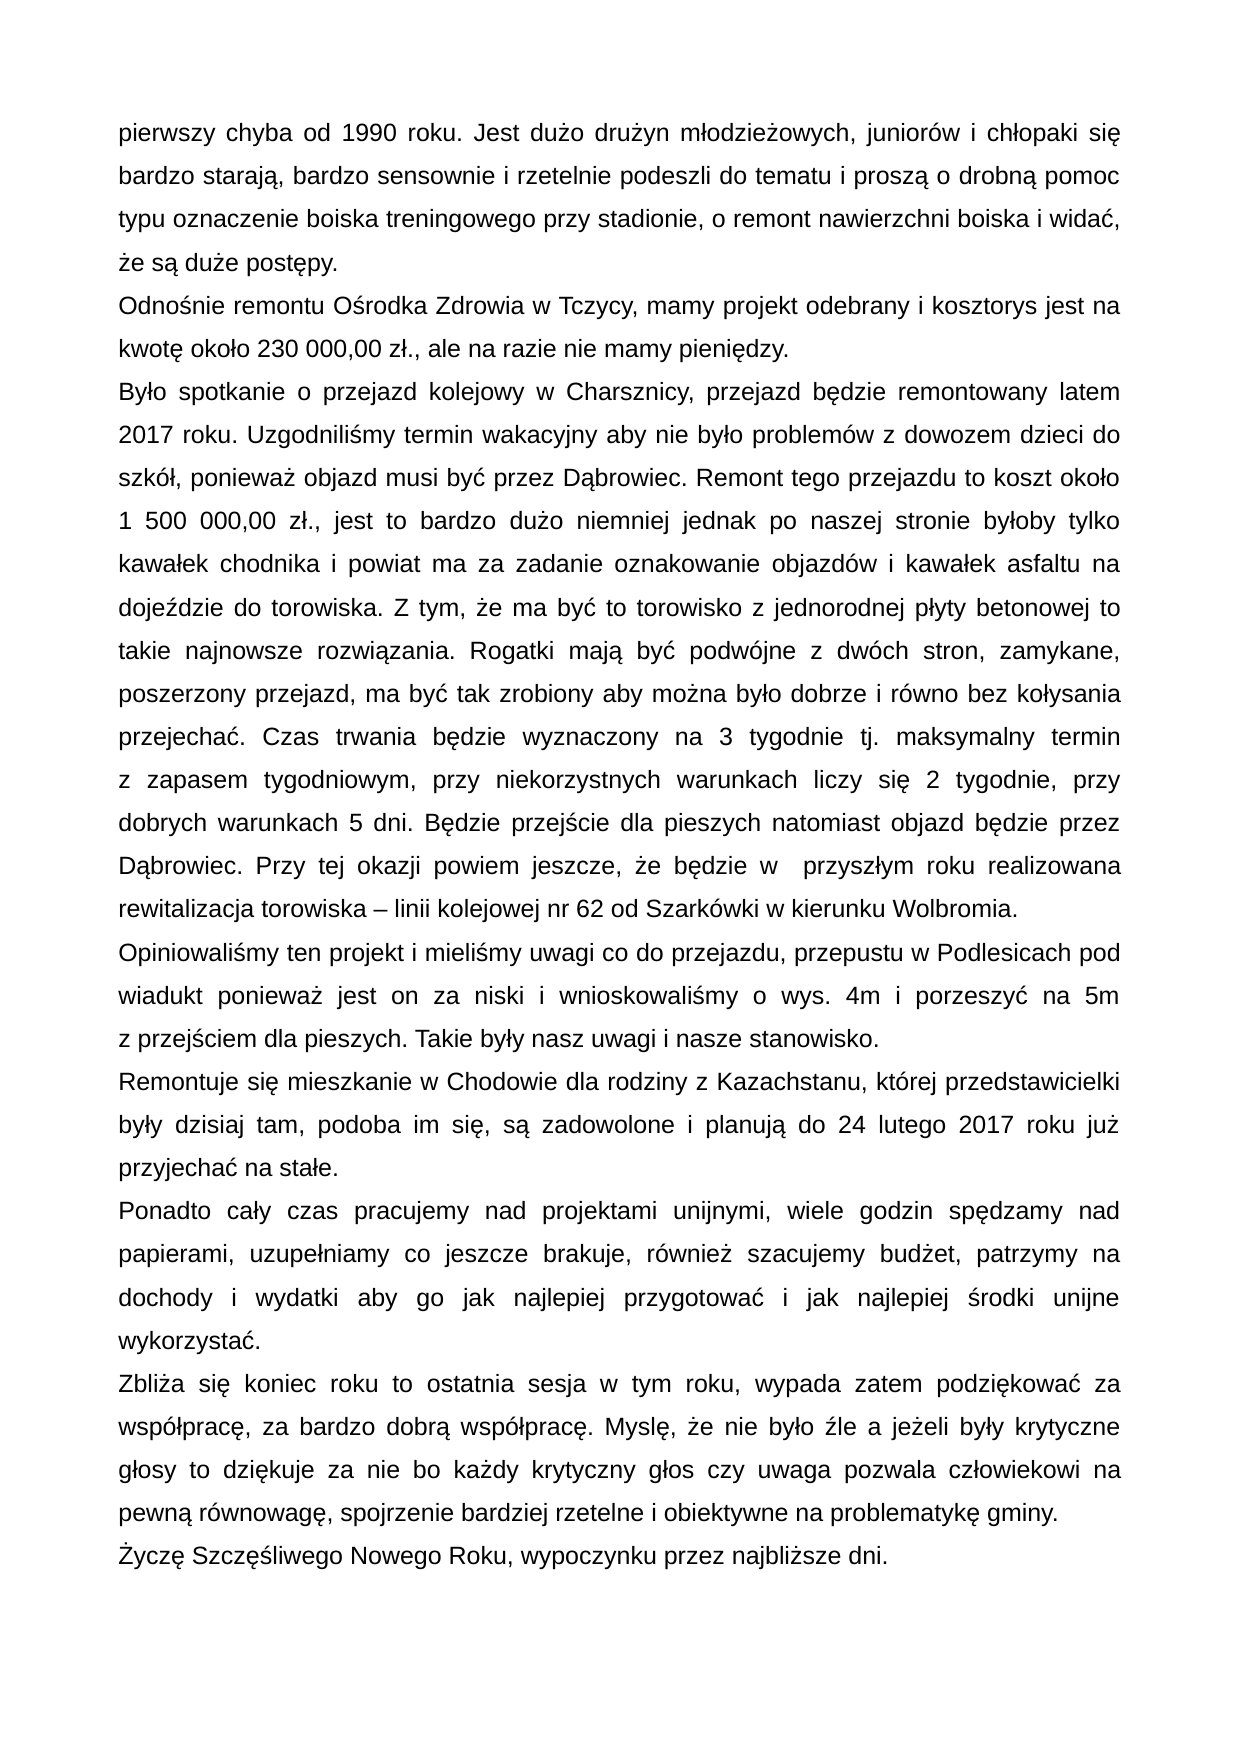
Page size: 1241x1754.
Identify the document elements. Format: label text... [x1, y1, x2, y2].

text Ponadto cały czas pracujemy nad projektami unijnymi, wiele godzin spędzamy nad papierami, uzupełniamy co jeszcze brakuje, również szacujemy budżet, patrzymy na dochody i wydatki aby go jak najlepiej przygotować i jak najlepiej środki unijne wykorzystać. [118, 1196, 1122, 1354]
text pierwszy chyba od 1990 roku. Jest dużo drużyn młodzieżowych, juniorów i chłopaki się bardzo starają, bardzo sensownie i rzetelnie podeszli do tematu i proszą o drobną pomoc typu oznaczenie boiska treningowego przy stadionie, o remont nawierzchni boiska i widać, że są duże postępy. [118, 118, 1122, 276]
text Remontuje się mieszkanie w Chodowie dla rodziny z Kazachstanu, której przedstawicielki były dzisiaj tam, podoba im się, są zadowolone i planują do 24 lutego 2017 roku już przyjechać na stałe. [118, 1067, 1122, 1182]
text Zbliża się koniec roku to ostatnia sesja w tym roku, wypada zatem podziękować za współpracę, za bardzo dobrą współpracę. Myslę, że nie było źle a jeżeli były krytyczne głosy to dziękuje za nie bo każdy krytyczny głos czy uwaga pozwala człowiekowi na pewną równowagę, spojrzenie bardziej rzetelne i obiektywne na problematykę gminy. [118, 1369, 1122, 1527]
text Było spotkanie o przejazd kolejowy w Charsznicy, przejazd będzie remontowany latem 2017 roku. Uzgodniliśmy termin wakacyjny aby nie było problemów z dowozem dzieci do szkół, ponieważ objazd musi być przez Dąbrowiec. Remont tego przejazdu to koszt około 1 500 000,00 zł., jest to bardzo dużo niemniej jednak po naszej stronie byłoby tylko kawałek chodnika i powiat ma za zadanie oznakowanie objazdów i kawałek asfaltu na dojeździe do torowiska. Z tym, że ma być to torowisko z jednorodnej płyty betonowej to takie najnowsze rozwiązania. Rogatki mają być podwójne z dwóch stron, zamykane, poszerzony przejazd, ma być tak zrobiony aby można było dobrze i równo bez kołysania przejechać. Czas trwania będzie wyznaczony na 3 tygodnie tj. maksymalny termin z zapasem tygodniowym, przy niekorzystnych warunkach liczy się 2 tygodnie, przy dobrych warunkach 5 dni. Będzie przejście dla pieszych natomiast objazd będzie przez Dąbrowiec. Przy tej okazji powiem jeszcze, że będzie w przyszłym roku realizowana rewitalizacja torowiska – linii kolejowej nr 62 od Szarkówki w kierunku Wolbromia. [118, 377, 1122, 923]
text Opiniowaliśmy ten projekt i mieliśmy uwagi co do przejazdu, przepustu w Podlesicach pod wiadukt ponieważ jest on za niski i wnioskowaliśmy o wys. 4m i porzeszyć na 5m z przejściem dla pieszych. Takie były nasz uwagi i nasze stanowisko. [118, 937, 1122, 1052]
text Odnośnie remontu Ośrodka Zdrowia w Tczycy, mamy projekt odebrany i kosztorys jest na kwotę około 230 000,00 zł., ale na razie nie mamy pieniędzy. [118, 291, 1122, 362]
text Życzę Szczęśliwego Nowego Roku, wypoczynku przez najbliższe dni. [118, 1541, 1122, 1570]
